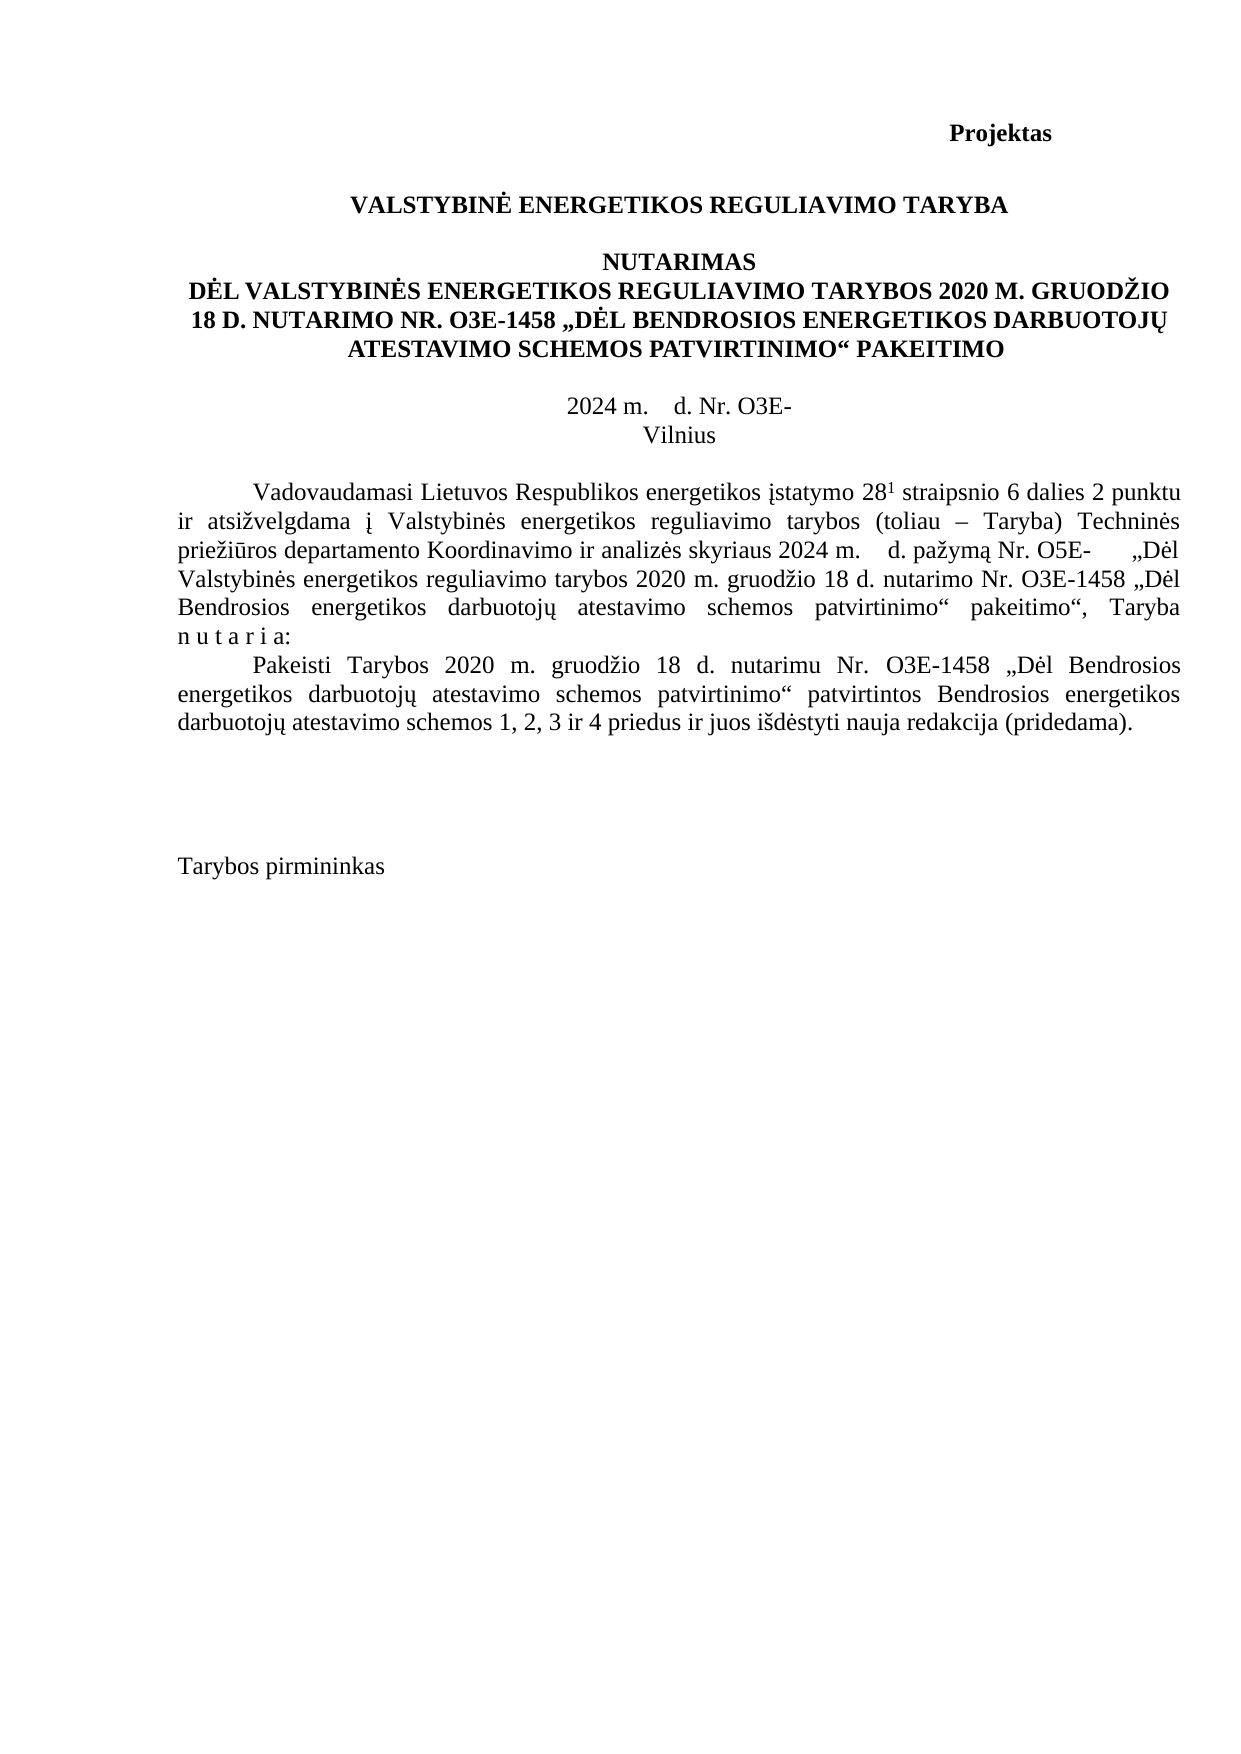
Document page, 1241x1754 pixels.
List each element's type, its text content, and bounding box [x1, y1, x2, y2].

text Pakeisti Tarybos 2020 m. gruodžio 18 d. nutarimu Nr. O3E-1458 „Dėl Bendrosios energetikos darbuotojų atestavimo schemos patvirtinimo“ patvirtintos Bendrosios energetikos darbuotojų atestavimo schemos 1, 2, 3 ir 4 priedus ir juos išdėstyti nauja redakcija (pridedama). [177, 650, 1181, 736]
text VALSTYBINĖ ENERGETIKOS REGULIAVIMO TARYBA [177, 190, 1181, 219]
text Dėl VALSTYBINĖS ENERGETIKOS REGULIAVIMO TARYBOS 2020 M. GRUODŽIO 18 D. NUTARIMO NR. O3E-1458 „DĖL BENDRosIOS energetikos darbuotojų ATESTAVIMO schemos PATVIRTINIMO“ PAKEITIMO [177, 276, 1181, 362]
text Vilnius [177, 420, 1181, 449]
text Tarybos pirmininkas [177, 851, 1181, 880]
text NUTARIMAS [177, 247, 1181, 276]
text 2024 m. d. Nr. O3E- [177, 391, 1181, 420]
text Vadovaudamasi Lietuvos Respublikos energetikos įstatymo 281 straipsnio 6 dalies 2 punktu ir atsižvelgdama į Valstybinės energetikos reguliavimo tarybos (toliau ‒ Taryba) Techninės priežiūros departamento Koordinavimo ir analizės skyriaus 2024 m. d. pažymą Nr. O5E- „Dėl Valstybinės energetikos reguliavimo tarybos 2020 m. gruodžio 18 d. nutarimo Nr. O3E-1458 „Dėl Bendrosios energetikos darbuotojų atestavimo schemos patvirtinimo“ pakeitimo“, Taryba n u t a r i a: [177, 477, 1181, 650]
text Projektas [777, 118, 1181, 147]
